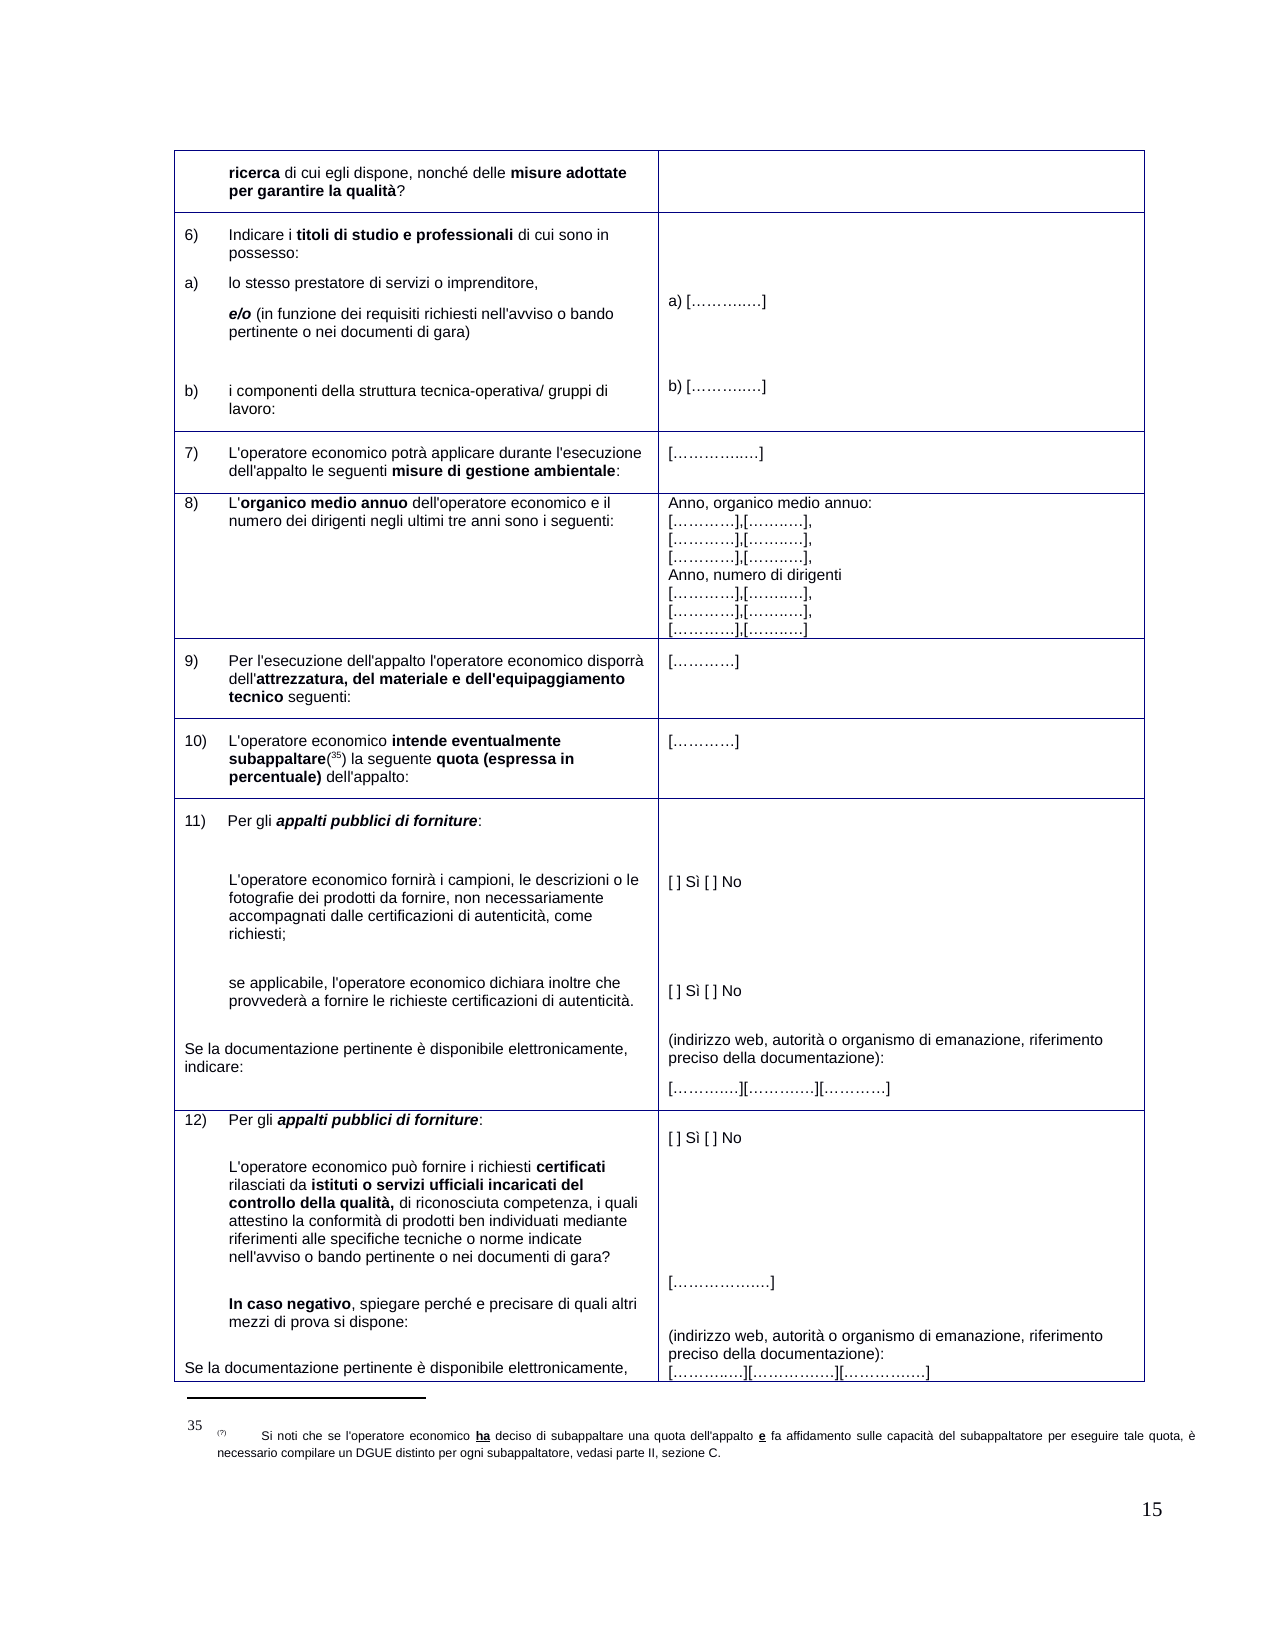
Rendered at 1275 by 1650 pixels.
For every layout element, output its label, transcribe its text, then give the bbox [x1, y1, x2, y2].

table_cell [ ] Sì [ ] No […………….…] (indirizzo web, autorità o organismo di emanazione, riferimento preciso della documentazione): [………..…][………….…][………….…] [659, 1111, 1144, 1381]
table_cell [659, 151, 1144, 212]
table_cell […………..…] [659, 432, 1144, 493]
table_cell a) [………..…] b) [………..…] [659, 213, 1144, 431]
table_cell [ ] Sì [ ] No [ ] Sì [ ] No (indirizzo web, autorità o organismo di emanazione, riferimento preciso della documentazione): [……….…][……….…][…………] [659, 799, 1144, 1110]
table_cell 9) Per l'esecuzione dell'appalto l'operatore economico disporrà dell'attrezzatura, del materiale e dell'equipaggiamento tecnico seguenti: [175, 639, 658, 718]
table_cell […………] [659, 639, 1144, 718]
table_cell 7) L'operatore economico potrà applicare durante l'esecuzione dell'appalto le seguenti misure di gestione ambientale: [175, 432, 658, 493]
table_cell 11) Per gli appalti pubblici di forniture: L'operatore economico fornirà i campioni, le descrizioni o le fotografie dei prodotti da fornire, non necessariamente accompagnati dalle certificazioni di autenticità, come richiesti; se applicabile, l'operatore economico dichiara inoltre che provvederà a fornire le richieste certificazioni di autenticità. Se la documentazione pertinente è disponibile elettronicamente, indicare: [175, 799, 658, 1110]
table_cell 8) L'organico medio annuo dell'operatore economico e il numero dei dirigenti negli ultimi tre anni sono i seguenti: [175, 494, 658, 638]
table_cell 12) Per gli appalti pubblici di forniture: L'operatore economico può fornire i richiesti certificati rilasciati da istituti o servizi ufficiali incaricati del controllo della qualità, di riconosciuta competenza, i quali attestino la conformità di prodotti ben individuati mediante riferimenti alle specifiche tecniche o norme indicate nell'avviso o bando pertinente o nei documenti di gara? In caso negativo, spiegare perché e precisare di quali altri mezzi di prova si dispone: Se la documentazione pertinente è disponibile elettronicamente, [175, 1111, 658, 1381]
table_cell 6) Indicare i titoli di studio e professionali di cui sono in possesso: a) lo stesso prestatore di servizi o imprenditore, e/o (in funzione dei requisiti richiesti nell'avviso o bando pertinente o nei documenti di gara) b) i componenti della struttura tecnica-operativa/ gruppi di lavoro: [175, 213, 658, 431]
table_cell ricerca di cui egli dispone, nonché delle misure adottate per garantire la qualità? [175, 151, 658, 212]
table_cell Anno, organico medio annuo: […………],[……..…], […………],[……..…], […………],[……..…], Anno, numero di dirigenti […………],[……..…], […………],[……..…], […………],[……..…] [659, 494, 1144, 638]
table_cell 10) L'operatore economico intende eventualmente subappaltare() la seguente quota (espressa in percentuale) dell'appalto: [175, 719, 658, 798]
table_cell […………] [659, 719, 1144, 798]
